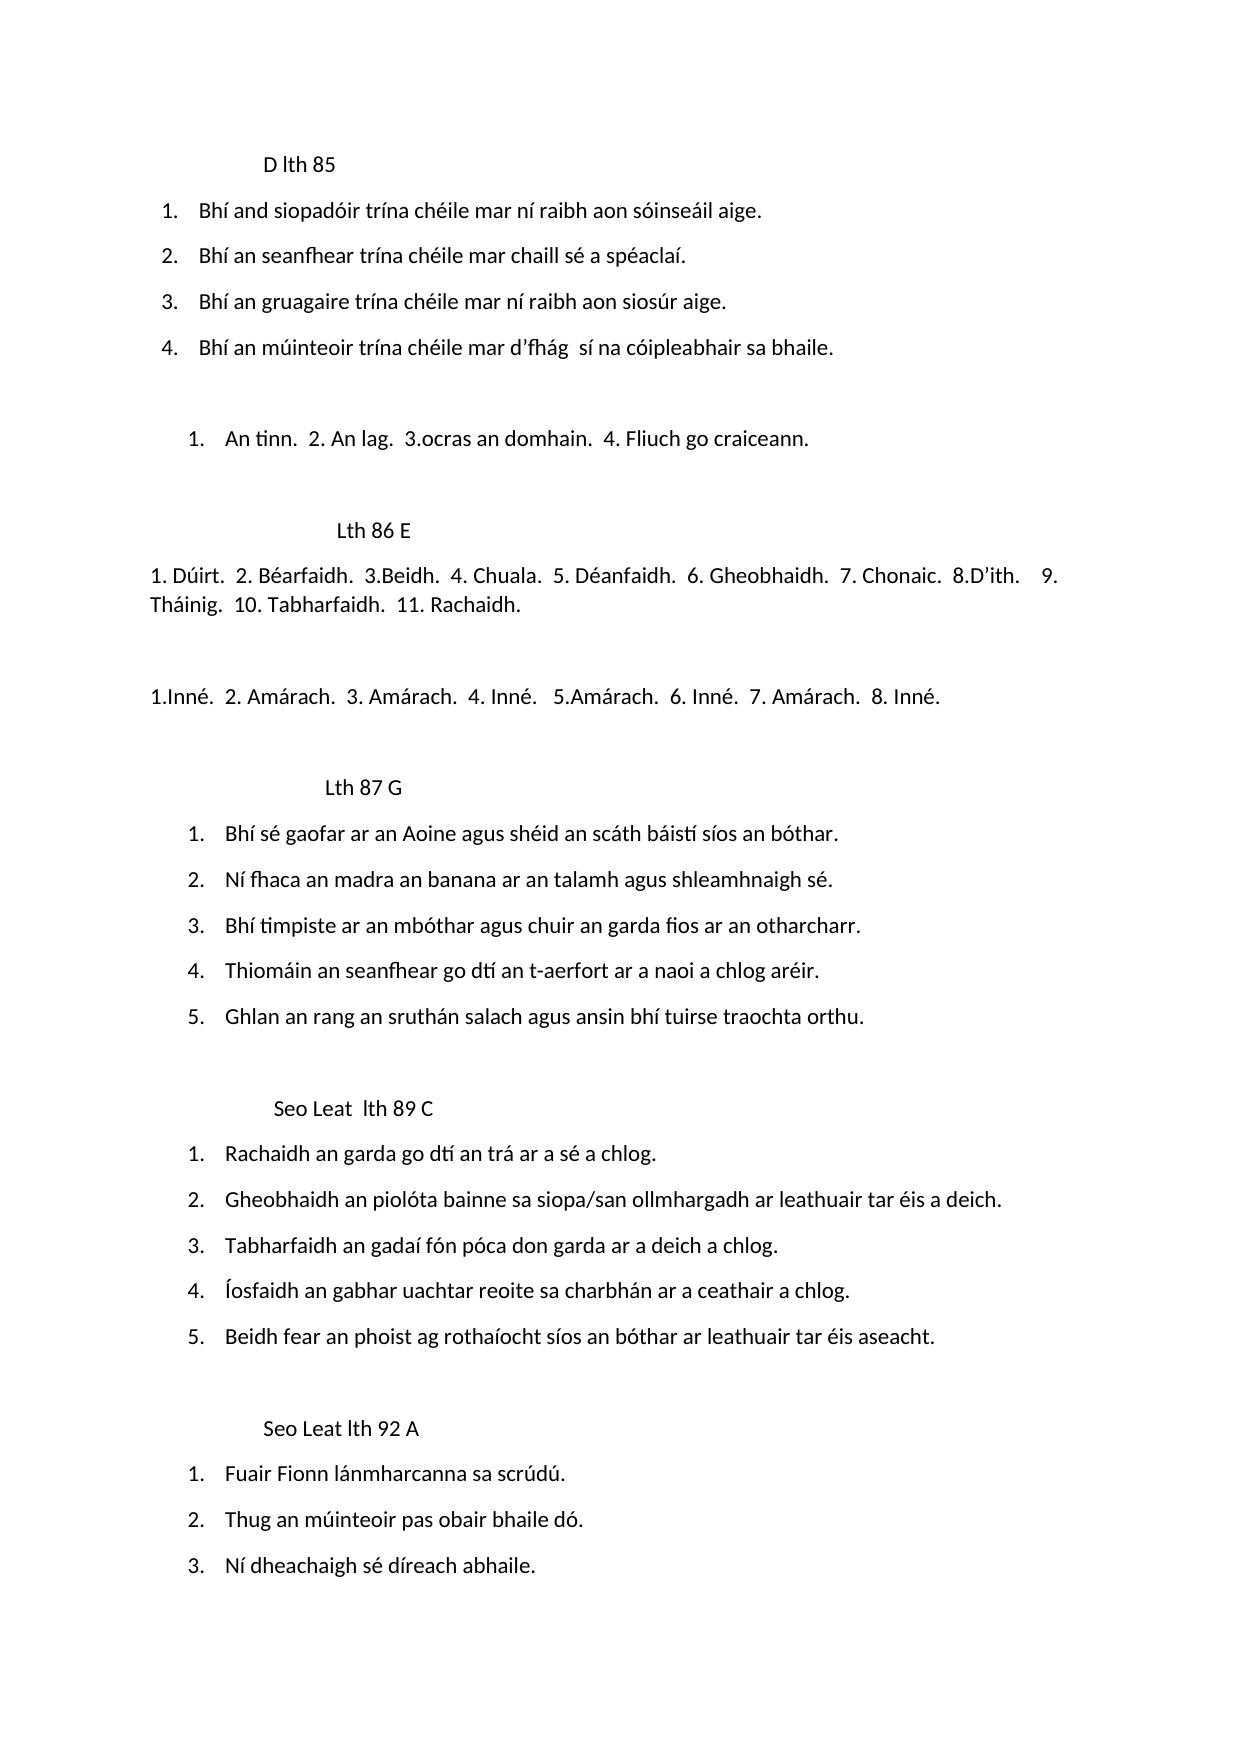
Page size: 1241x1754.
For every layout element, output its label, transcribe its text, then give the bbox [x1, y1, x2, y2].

list Gheobhaidh an piolóta bainne sa siopa/san ollmhargadh ar leathuair tar éis a deich. [187, 1185, 1090, 1213]
list Fuair Fionn lánmharcanna sa scrúdú. [187, 1459, 1090, 1487]
list Ghlan an rang an sruthán salach agus ansin bhí tuirse traochta orthu. [187, 1002, 1090, 1030]
text 1. Dúirt. 2. Béarfaidh. 3.Beidh. 4. Chuala. 5. Déanfaidh. 6. Gheobhaidh. 7. Chonaic. 8.D’ith. 9. Tháinig. 10. Tabharfaidh. 11. Rachaidh. [150, 562, 1090, 619]
list Beidh fear an phoist ag rothaíocht síos an bóthar ar leathuair tar éis aseacht. [187, 1322, 1090, 1350]
list Ní fhaca an madra an banana ar an talamh agus shleamhnaigh sé. [187, 865, 1090, 893]
list Bhí an seanfhear trína chéile mar chaill sé a spéaclaí. [161, 241, 1090, 269]
list Bhí and siopadóir trína chéile mar ní raibh aon sóinseáil aige. [161, 196, 1090, 224]
list An tinn. 2. An lag. 3.ocras an domhain. 4. Fliuch go craiceann. [187, 424, 1090, 452]
list Bhí an gruagaire trína chéile mar ní raibh aon siosúr aige. [161, 287, 1090, 315]
list Tabharfaidh an gadaí fón póca don garda ar a deich a chlog. [187, 1231, 1090, 1259]
list Ní dheachaigh sé díreach abhaile. [187, 1551, 1090, 1579]
text Lth 86 E [187, 516, 1090, 544]
list Thug an múinteoir pas obair bhaile dó. [187, 1505, 1090, 1533]
list Bhí timpiste ar an mbóthar agus chuir an garda fios ar an otharcharr. [187, 911, 1090, 939]
list Thiomáin an seanfhear go dtí an t-aerfort ar a naoi a chlog aréir. [187, 956, 1090, 984]
text D lth 85 [150, 150, 1090, 178]
list Bhí sé gaofar ar an Aoine agus shéid an scáth báistí síos an bóthar. [187, 819, 1090, 847]
list Íosfaidh an gabhar uachtar reoite sa charbhán ar a ceathair a chlog. [187, 1277, 1090, 1304]
text Seo Leat lth 92 A [150, 1414, 1090, 1442]
text Lth 87 G [150, 773, 1090, 802]
list Rachaidh an garda go dtí an trá ar a sé a chlog. [187, 1139, 1090, 1167]
text Seo Leat lth 89 C [150, 1094, 1090, 1122]
list Bhí an múinteoir trína chéile mar d’fhág sí na cóipleabhair sa bhaile. [161, 333, 1090, 361]
text 1.Inné. 2. Amárach. 3. Amárach. 4. Inné. 5.Amárach. 6. Inné. 7. Amárach. 8. Inné. [150, 682, 1090, 710]
